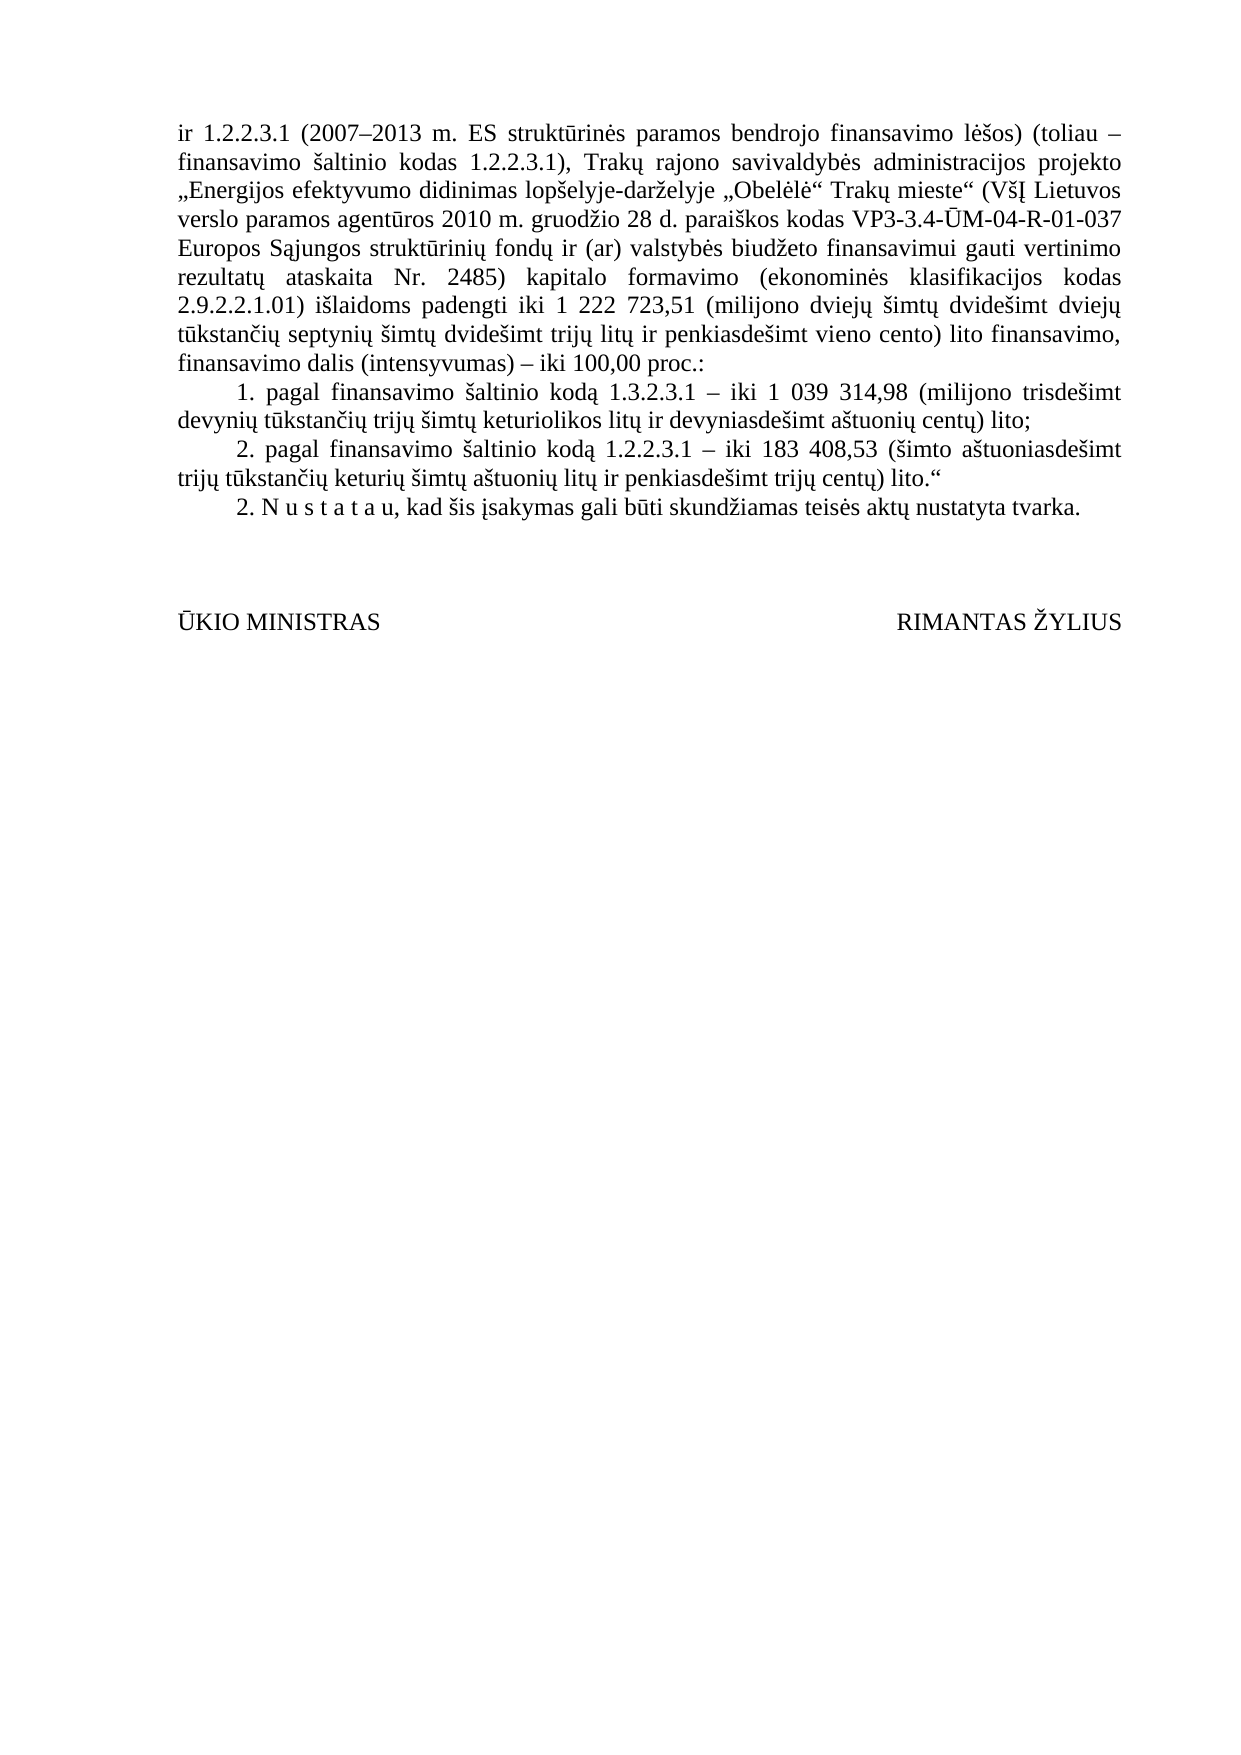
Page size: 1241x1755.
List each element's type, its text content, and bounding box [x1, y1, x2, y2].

text 2. pagal finansavimo šaltinio kodą 1.2.2.3.1 – iki 183 408,53 (šimto aštuoniasdešimt trijų tūkstančių keturių šimtų aštuonių litų ir penkiasdešimt trijų centų) lito.“ [177, 434, 1122, 492]
text Ūkio ministras Rimantas Žylius [177, 607, 1122, 636]
text ir 1.2.2.3.1 (2007–2013 m. ES struktūrinės paramos bendrojo finansavimo lėšos) (toliau – finansavimo šaltinio kodas 1.2.2.3.1), Trakų rajono savivaldybės administracijos projekto „Energijos efektyvumo didinimas lopšelyje-darželyje „Obelėlė“ Trakų mieste“ (VšĮ Lietuvos verslo paramos agentūros 2010 m. gruodžio 28 d. paraiškos kodas VP3-3.4-ŪM-04-R-01-037 Europos Sąjungos struktūrinių fondų ir (ar) valstybės biudžeto finansavimui gauti vertinimo rezultatų ataskaita Nr. 2485) kapitalo formavimo (ekonominės klasifikacijos kodas 2.9.2.2.1.01) išlaidoms padengti iki 1 222 723,51 (milijono dviejų šimtų dvidešimt dviejų tūkstančių septynių šimtų dvidešimt trijų litų ir penkiasdešimt vieno cento) lito finansavimo, finansavimo dalis (intensyvumas) – iki 100,00 proc.: [177, 118, 1122, 377]
text 2. N u s t a t a u, kad šis įsakymas gali būti skundžiamas teisės aktų nustatyta tvarka. [177, 492, 1122, 521]
text 1. pagal finansavimo šaltinio kodą 1.3.2.3.1 – iki 1 039 314,98 (milijono trisdešimt devynių tūkstančių trijų šimtų keturiolikos litų ir devyniasdešimt aštuonių centų) lito; [177, 377, 1122, 434]
